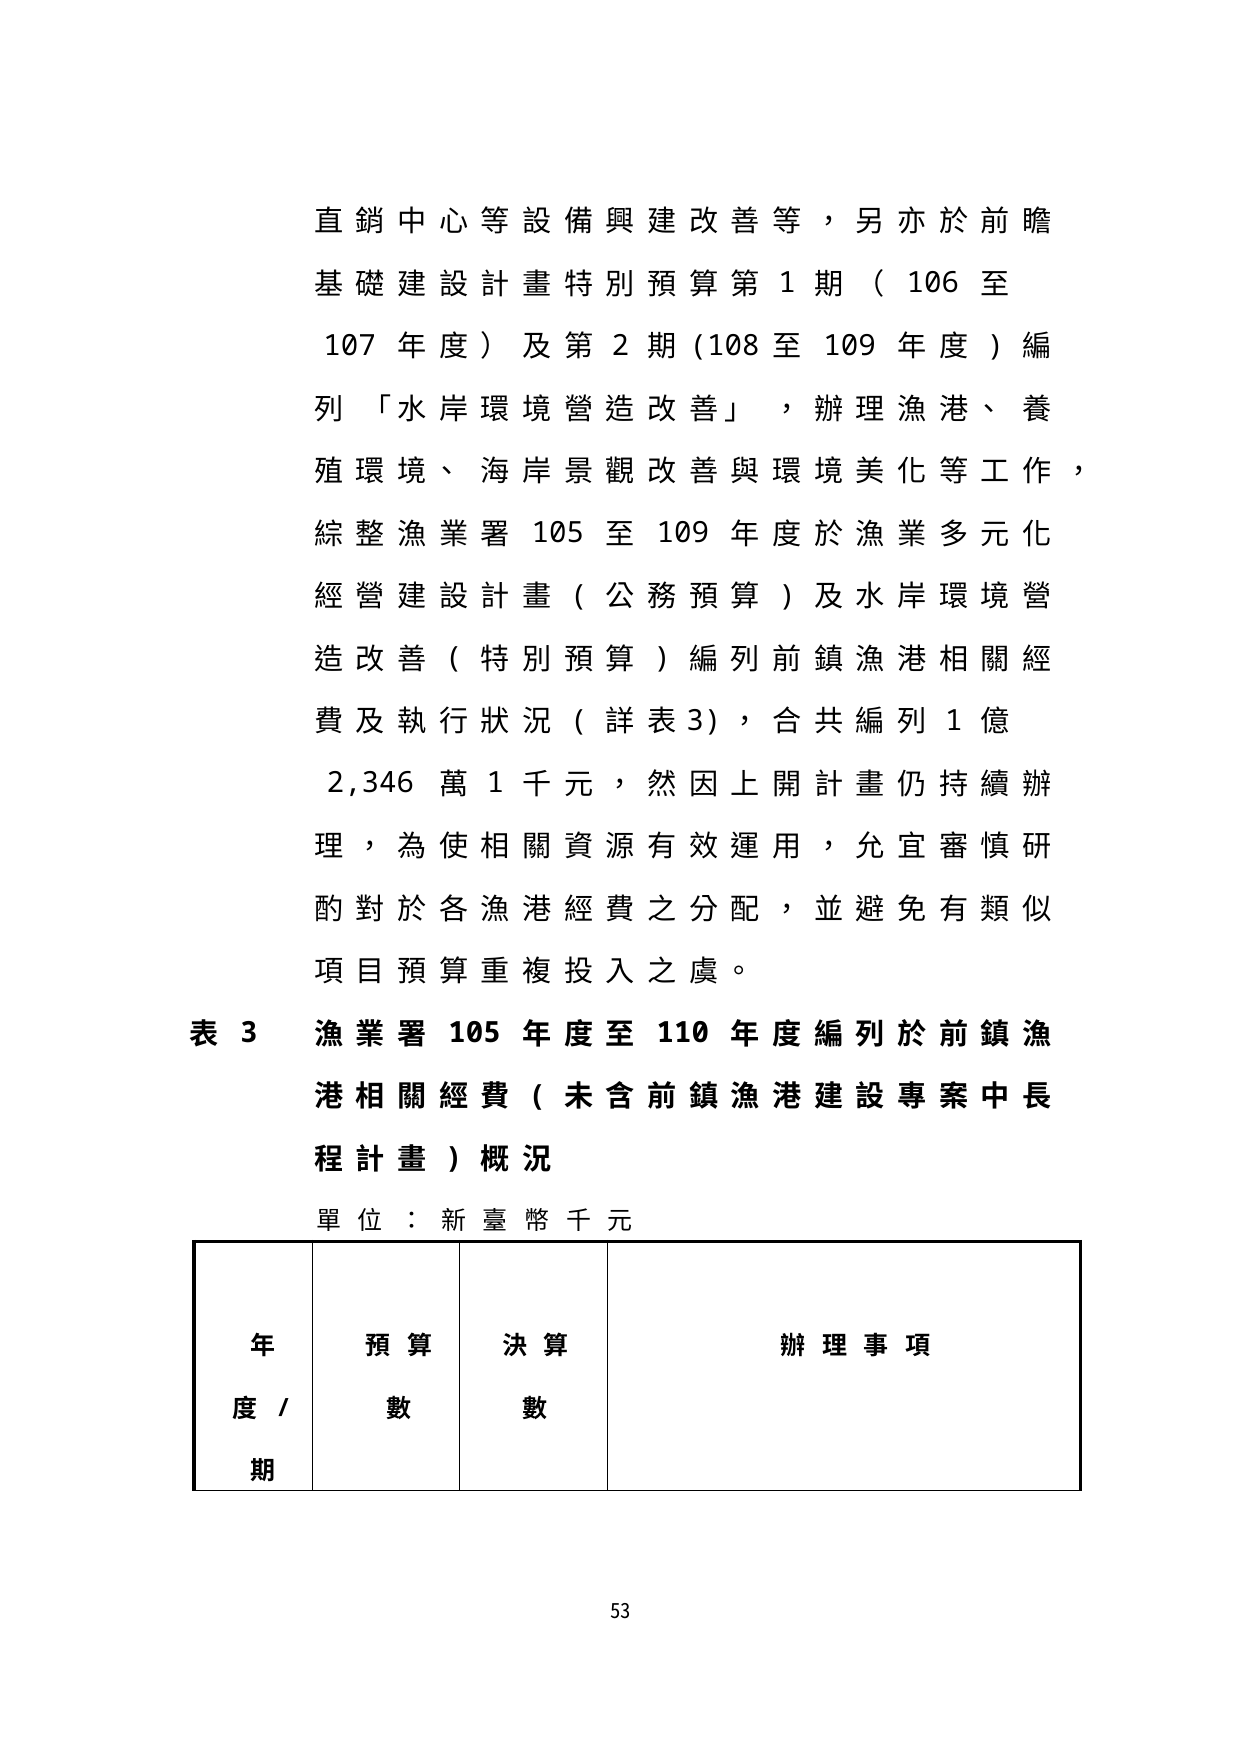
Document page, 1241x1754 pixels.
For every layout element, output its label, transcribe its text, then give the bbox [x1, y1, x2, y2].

table_header 決算數 [460, 1243, 607, 1490]
text 因前鎮漁港屬第1類漁港，由漁業署管理，每年均編列經費委託各縣市政府辦理港區清潔及安全維護、公共設施改善及港區淤砂疏竣，與魚市場、漁民活動中心及直銷中心等設備興建改善等，另亦於前瞻基礎建設計畫特別預算第1期（106至107年度）及第2期(108至109年度)編列「水岸環境營造改善」，辦理漁港、養殖環境、海岸景觀改善與環境美化等工作，綜整漁業署105至109年度於漁業多元化經營建設計畫(公務預算)及水岸環境營造改善(特別預算)編列前鎮漁港相關經費及執行狀況(詳表3)，合共編列1億2,346萬1千元，然因上開計畫仍持續辦理，為使相關資源有效運用，允宜審慎研酌對於各漁港經費之分配，並避免有類似項目預算重複投入之虞。 [271, 177, 1058, 990]
text 表3 漁業署105年度至110年度編列於前鎮漁港相關經費(未含前鎮漁港建設專案中長程計畫)概況 單位：新臺幣千元 [183, 990, 1058, 1240]
table_header 年度/期 [196, 1243, 312, 1490]
table_header 辦理事項 [608, 1243, 1079, 1490]
table_header 預算數 [313, 1243, 459, 1490]
